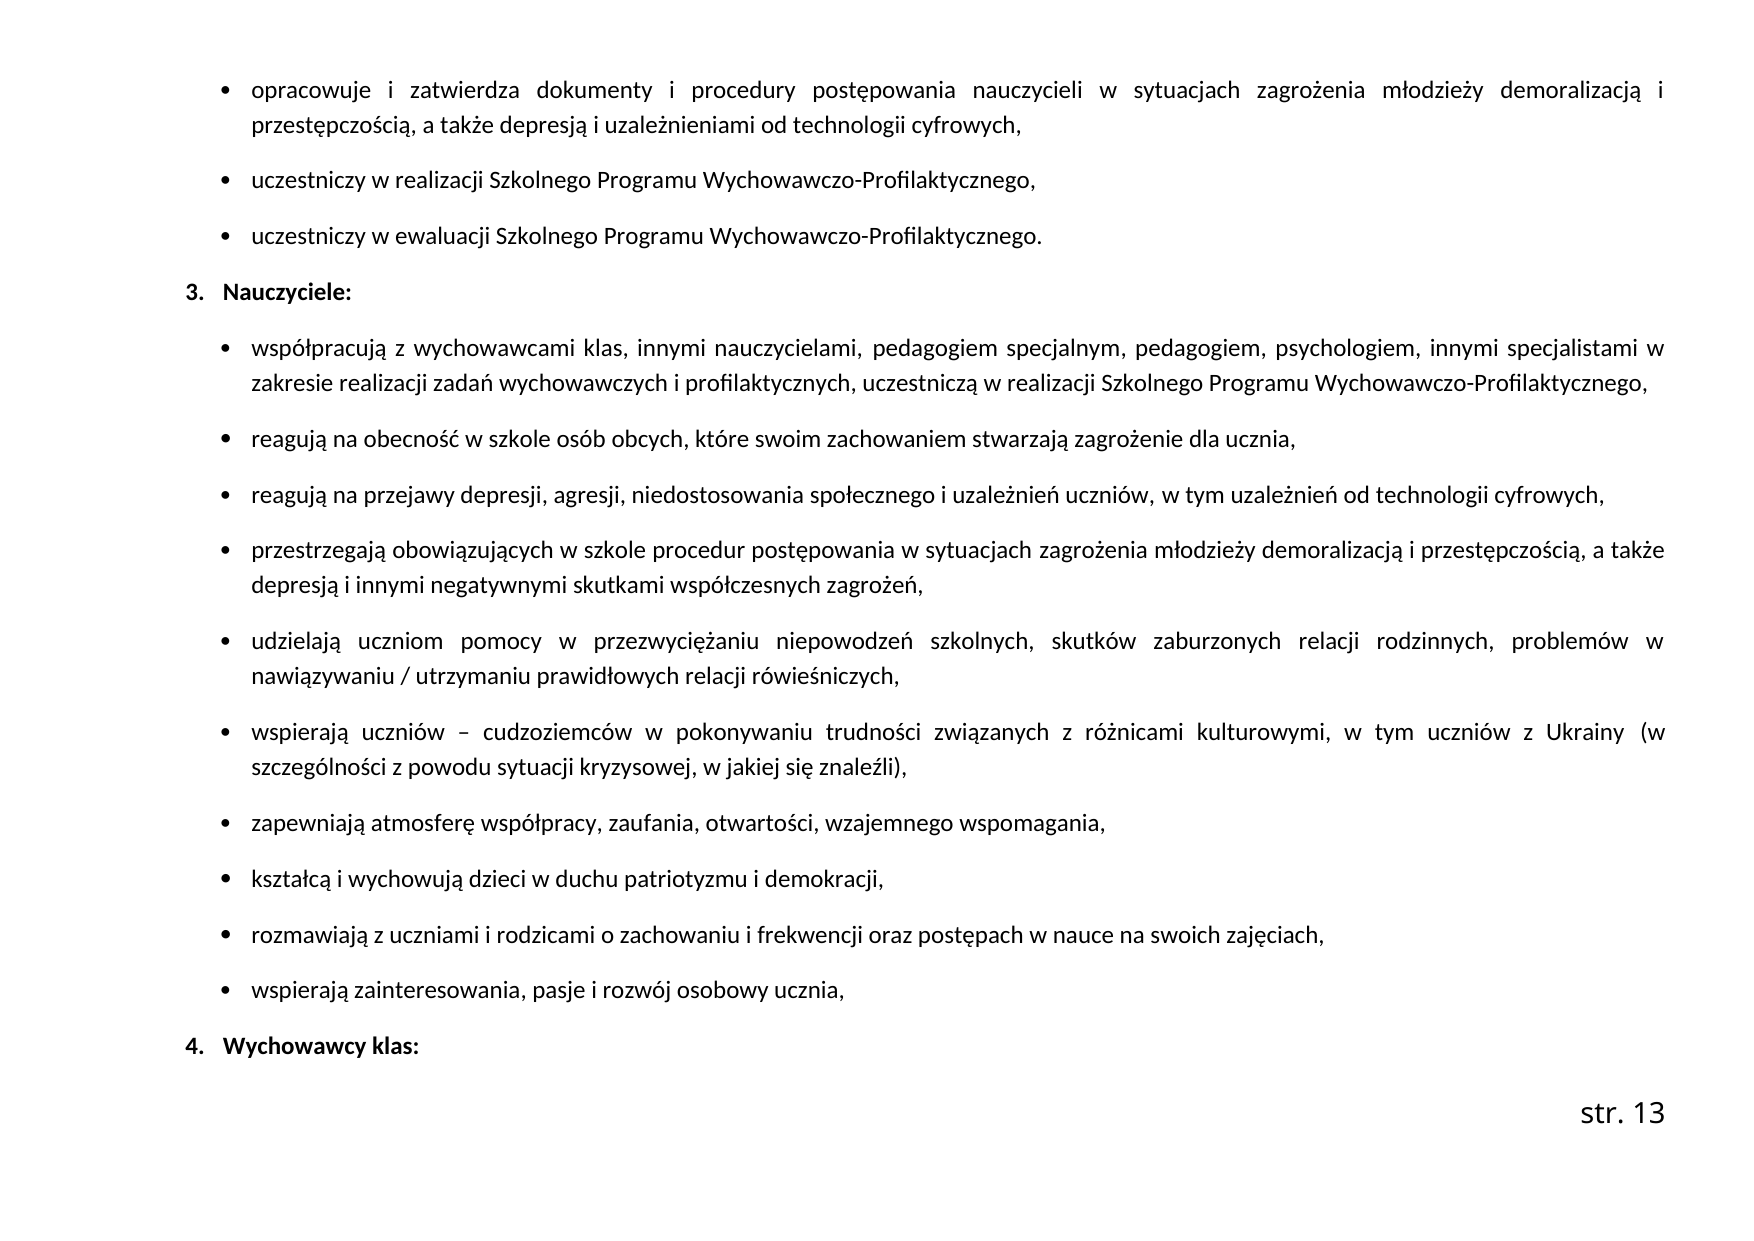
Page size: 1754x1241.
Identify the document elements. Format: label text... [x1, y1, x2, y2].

list udzielają uczniom pomocy w przezwyciężaniu niepowodzeń szkolnych, skutków zaburzonych relacji rodzinnych, problemów w nawiązywaniu / utrzymaniu prawidłowych relacji rówieśniczych, [221, 625, 1665, 691]
list współpracują z wychowawcami klas, innymi nauczycielami, pedagogiem specjalnym, pedagogiem, psychologiem, innymi specjalistami w zakresie realizacji zadań wychowawczych i profilaktycznych, uczestniczą w realizacji Szkolnego Programu Wychowawczo-Profilaktycznego, [221, 332, 1665, 398]
list przestrzegają obowiązujących w szkole procedur postępowania w sytuacjach zagrożenia młodzieży demoralizacją i przestępczością, a także depresją i innymi negatywnymi skutkami współczesnych zagrożeń, [221, 534, 1665, 600]
list reagują na przejawy depresji, agresji, niedostosowania społecznego i uzależnień uczniów, w tym uzależnień od technologii cyfrowych, [221, 479, 1665, 509]
list reagują na obecność w szkole osób obcych, które swoim zachowaniem stwarzają zagrożenie dla ucznia, [221, 423, 1665, 453]
list Nauczyciele: [185, 276, 1665, 307]
list opracowuje i zatwierdza dokumenty i procedury postępowania nauczycieli w sytuacjach zagrożenia młodzieży demoralizacją i przestępczością, a także depresją i uzależnieniami od technologii cyfrowych, [221, 74, 1665, 139]
list wspierają zainteresowania, pasje i rozwój osobowy ucznia, [221, 974, 1665, 1005]
list uczestniczy w ewaluacji Szkolnego Programu Wychowawczo-Profilaktycznego. [221, 220, 1665, 251]
list rozmawiają z uczniami i rodzicami o zachowaniu i frekwencji oraz postępach w nauce na swoich zajęciach, [221, 919, 1665, 949]
list wspierają uczniów – cudzoziemców w pokonywaniu trudności związanych z różnicami kulturowymi, w tym uczniów z Ukrainy (w szczególności z powodu sytuacji kryzysowej, w jakiej się znaleźli), [221, 716, 1665, 782]
list kształcą i wychowują dzieci w duchu patriotyzmu i demokracji, [221, 863, 1665, 893]
list Wychowawcy klas: [185, 1030, 1665, 1061]
list zapewniają atmosferę współpracy, zaufania, otwartości, wzajemnego wspomagania, [221, 807, 1665, 838]
list uczestniczy w realizacji Szkolnego Programu Wychowawczo-Profilaktycznego, [221, 164, 1665, 195]
